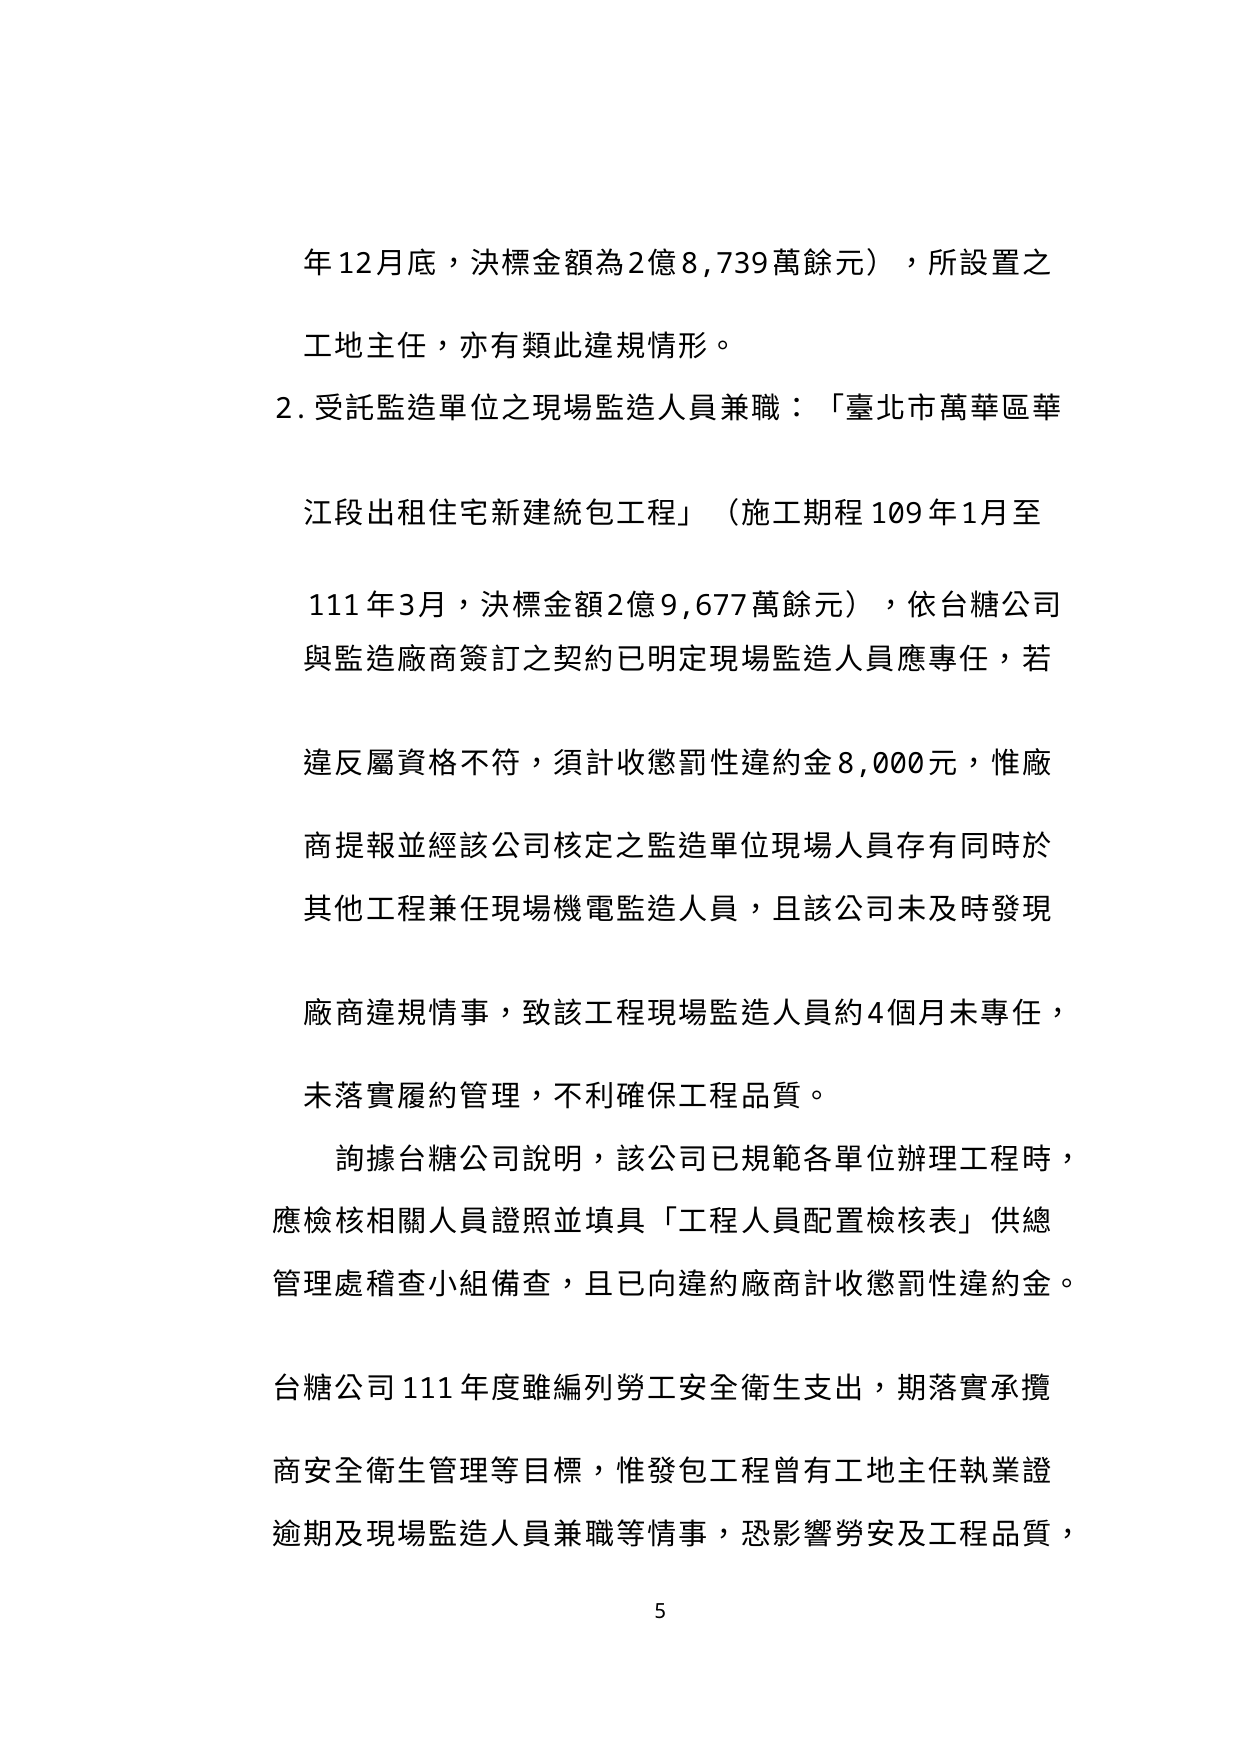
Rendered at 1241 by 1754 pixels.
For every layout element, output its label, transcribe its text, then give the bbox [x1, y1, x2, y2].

text 年12月底，決標金額為2億8,739萬餘元），所設置之工地主任，亦有類此違規情形。 [266, 177, 1063, 365]
text 2.受託監造單位之現場監造人員兼職：「臺北市萬華區華江段出租住宅新建統包工程」（施工期程109年1月至111年3月，決標金額2億9,677萬餘元），依台糖公司與監造廠商簽訂之契約已明定現場監造人員應專任，若違反屬資格不符，須計收懲罰性違約金8,000元，惟廠商提報並經該公司核定之監造單位現場人員存有同時於其他工程兼任現場機電監造人員，且該公司未及時發現廠商違規情事，致該工程現場監造人員約4個月未專任，未落實履約管理，不利確保工程品質。 [266, 365, 1063, 1115]
text 詢據台糖公司說明，該公司已規範各單位辦理工程時，應檢核相關人員證照並填具「工程人員配置檢核表」供總管理處稽查小組備查，且已向違約廠商計收懲罰性違約金。台糖公司111年度雖編列勞工安全衛生支出，期落實承攬商安全衛生管理等目標，惟發包工程曾有工地主任執業證逾期及現場監造人員兼職等情事，恐影響勞安及工程品質，且該公司111年度預算案亦編列多項固定資產建設改良擴充計畫，允宜確實落實履約管理責任，以確保勞工衛生安全及工程品質。 [266, 1115, 1063, 1552]
